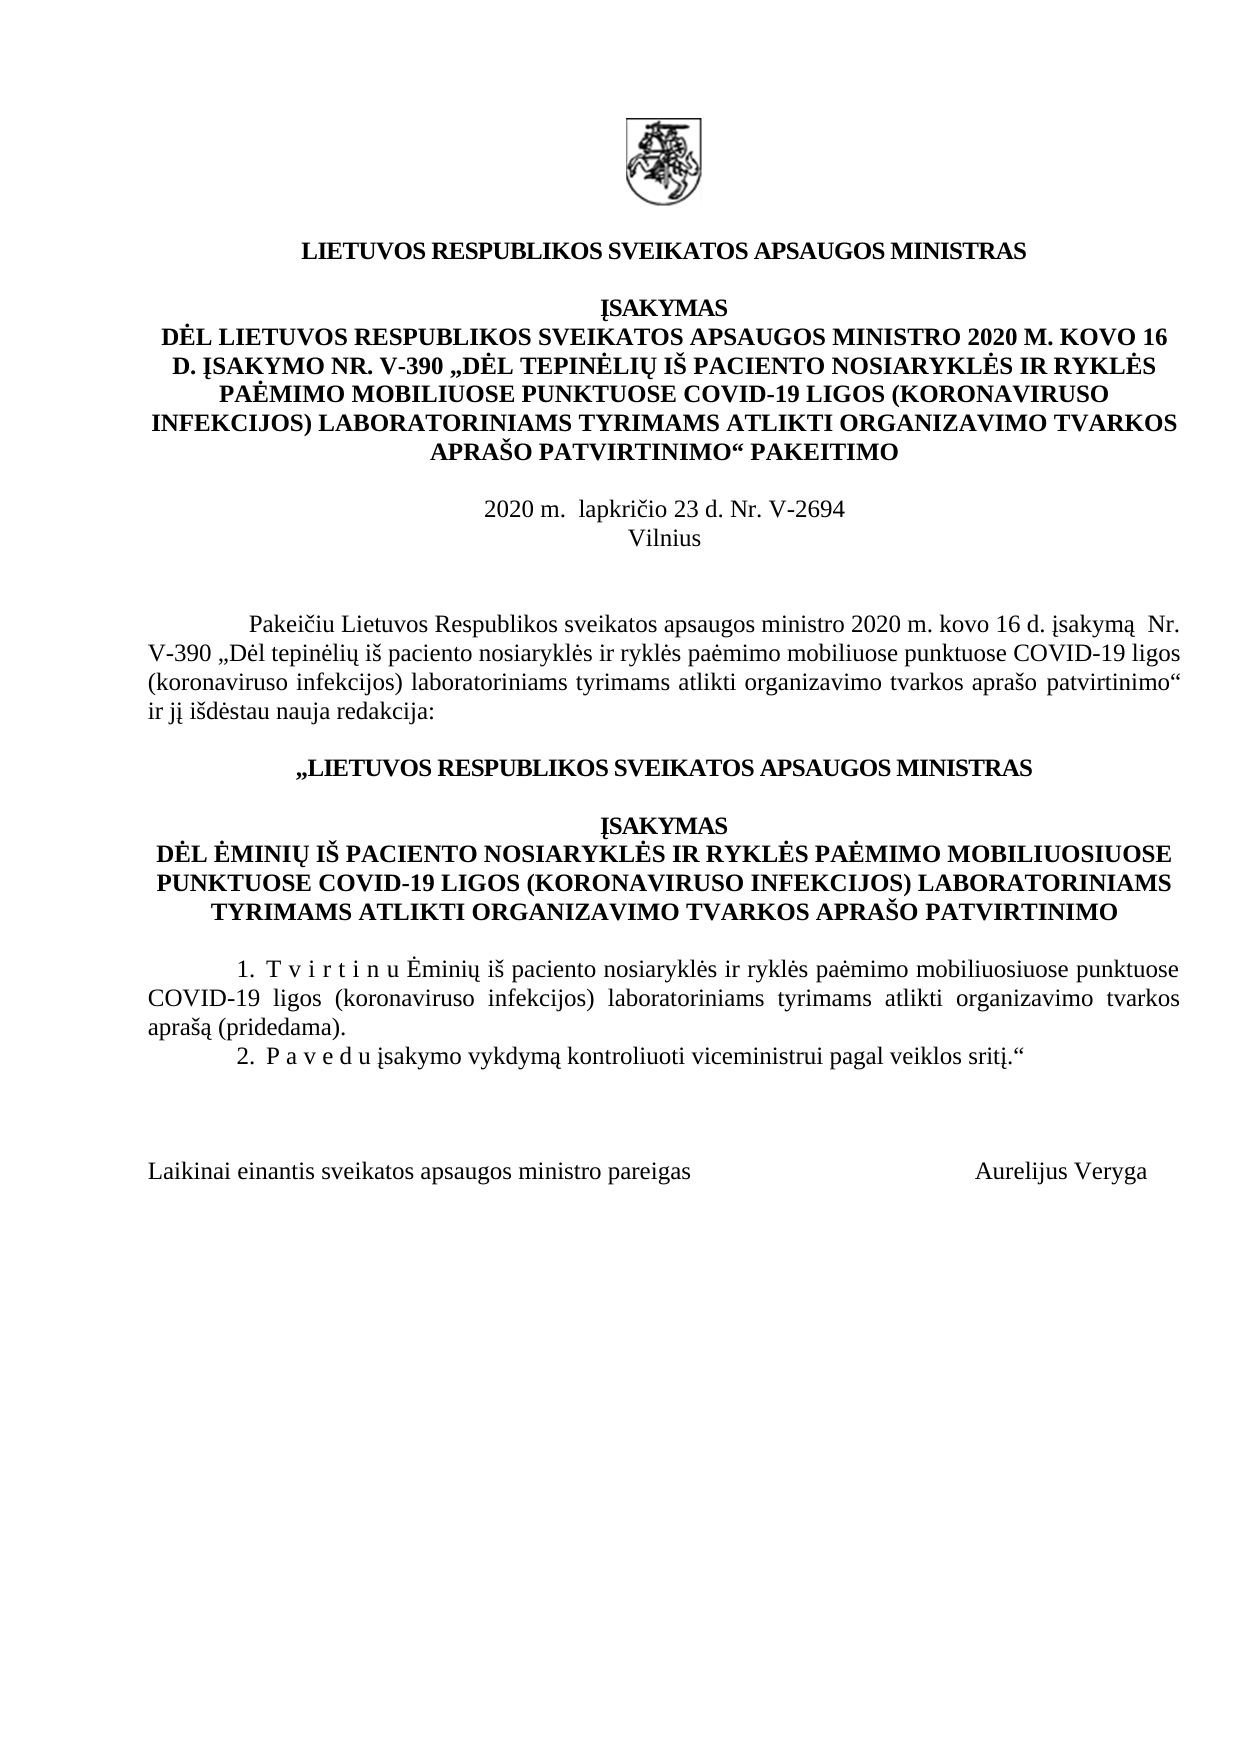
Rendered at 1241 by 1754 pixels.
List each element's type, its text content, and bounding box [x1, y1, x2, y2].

text DĖL LIETUVOS RESPUBLIKOS SVEIKATOS APSAUGOS MINISTRO 2020 M. KOVO 16 D. ĮSAKYMO NR. V-390 „DĖL TEPINĖLIŲ IŠ PACIENTO NOSIARYKLĖS IR RYKLĖS PAĖMIMO MOBILIUOSE PUNKTUOSE COVID-19 LIGOS (KORONAVIRUSO INFEKCIJOS) LABORATORINIAMS TYRIMAMS ATLIKTI ORGANIZAVIMO TVARKOS APRAŠO PATVIRTINIMO“ PAKEITIMO [148, 322, 1181, 466]
text „LIETUVOS RESPUBLIKOS SVEIKATOS APSAUGOS MINISTRAS [148, 753, 1181, 782]
text DĖL ĖMINIŲ IŠ PACIENTO NOSIARYKLĖS IR RYKLĖS PAĖMIMO MOBILIUOSIUOSE PUNKTUOSE COVID-19 LIGOS (KORONAVIRUSO INFEKCIJOS) LABORATORINIAMS TYRIMAMS ATLIKTI ORGANIZAVIMO TVARKOS APRAŠO PATVIRTINIMO [148, 839, 1181, 926]
text Pakeičiu Lietuvos Respublikos sveikatos apsaugos ministro 2020 m. kovo 16 d. įsakymą Nr. V-390 „Dėl tepinėlių iš paciento nosiaryklės ir ryklės paėmimo mobiliuose punktuose COVID-19 ligos (koronaviruso infekcijos) laboratoriniams tyrimams atlikti organizavimo tvarkos aprašo patvirtinimo“ ir jį išdėstau nauja redakcija: [148, 609, 1181, 724]
text LIETUVOS RESPUBLIKOS SVEIKATOS APSAUGOS MINISTRAS [148, 236, 1181, 264]
text 2. P a v e d u įsakymo vykdymą kontroliuoti viceministrui pagal veiklos sritį.“ [148, 1041, 1181, 1069]
text Vilnius [148, 523, 1181, 552]
text 2020 m. lapkričio 23 d. Nr. V-2694 [148, 494, 1181, 523]
text ĮSAKYMAS [148, 811, 1181, 839]
text 1. T v i r t i n u Ėminių iš paciento nosiaryklės ir ryklės paėmimo mobiliuosiuose punktuose COVID-19 ligos (koronaviruso infekcijos) laboratoriniams tyrimams atlikti organizavimo tvarkos aprašą (pridedama). [148, 954, 1181, 1041]
text ĮSAKYMAS [148, 293, 1181, 322]
text Laikinai einantis sveikatos apsaugos ministro pareigas Aurelijus Veryga [148, 1156, 1181, 1184]
